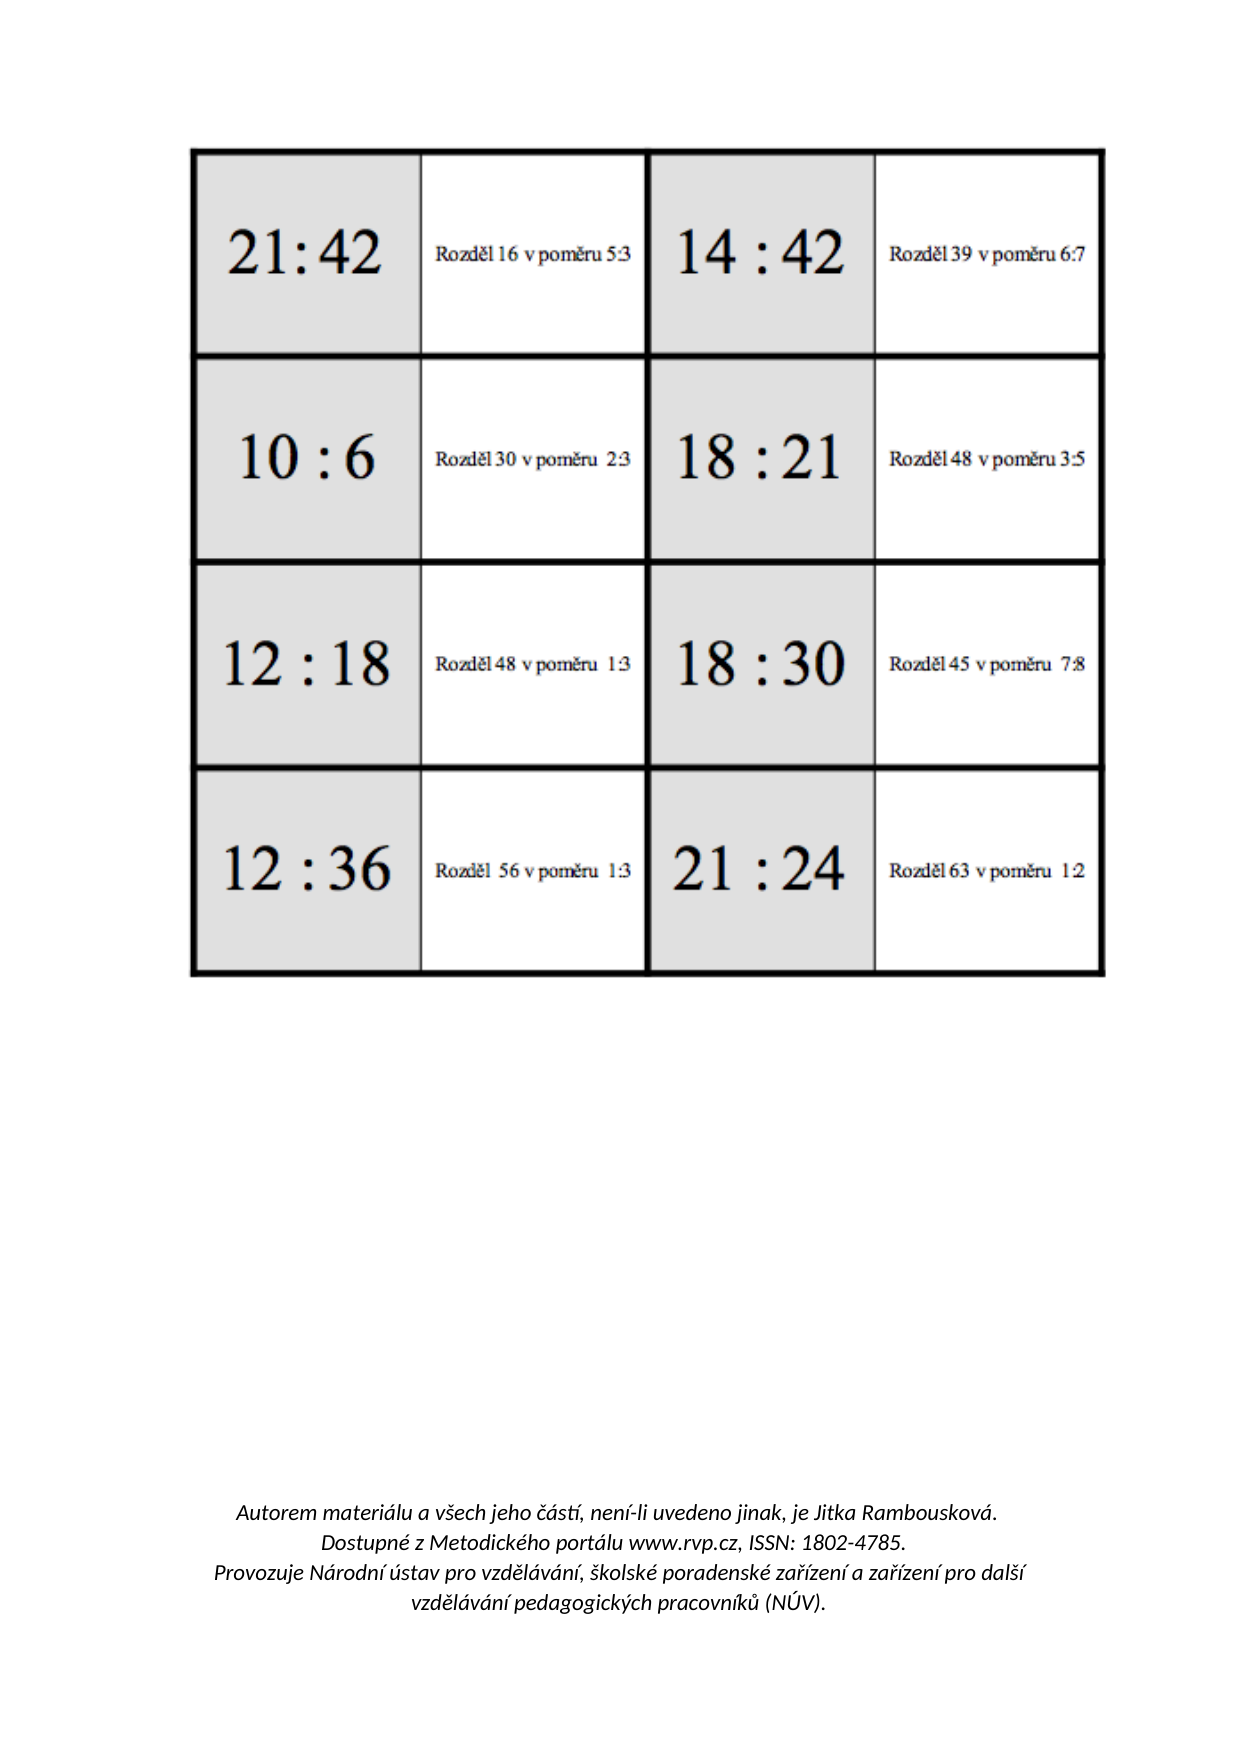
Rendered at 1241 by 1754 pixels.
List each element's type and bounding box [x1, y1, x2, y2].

picture [118, 45, 1179, 1011]
